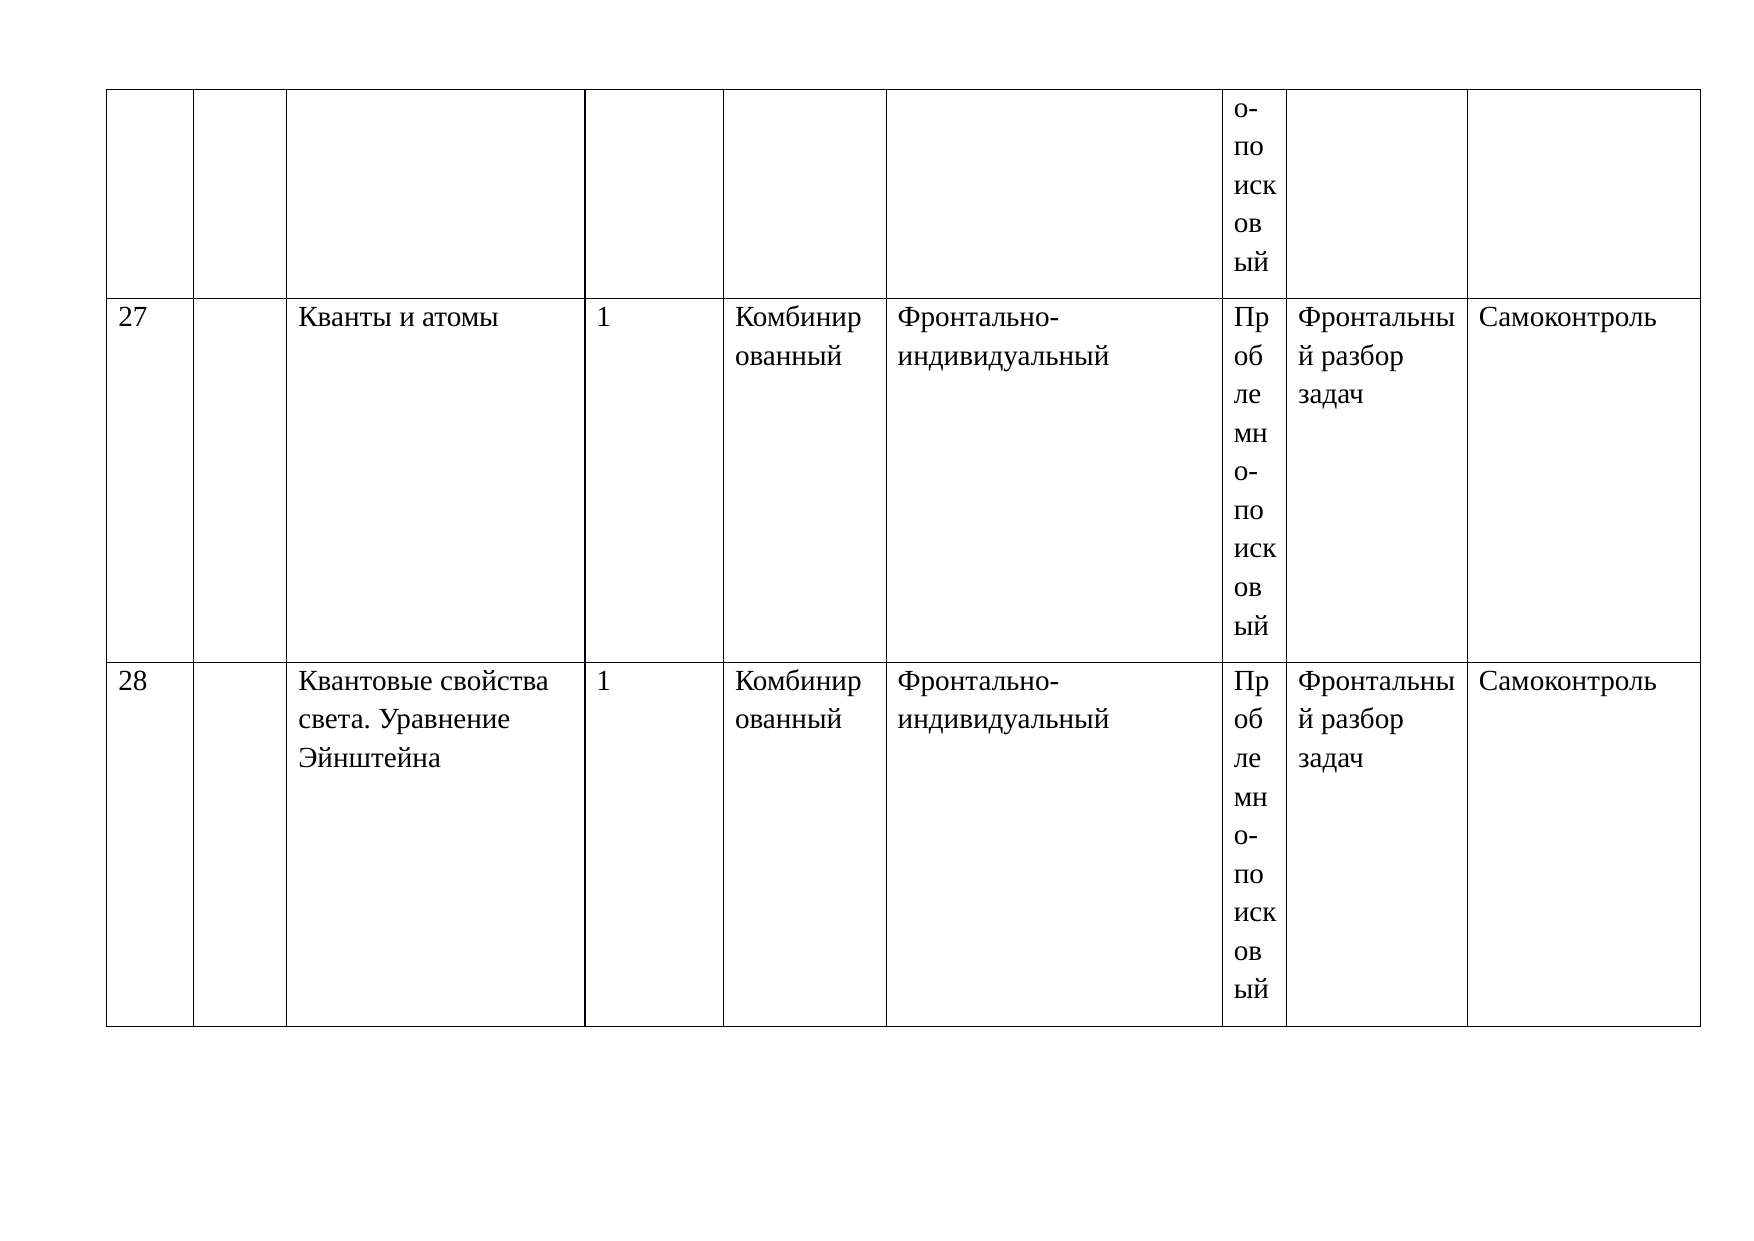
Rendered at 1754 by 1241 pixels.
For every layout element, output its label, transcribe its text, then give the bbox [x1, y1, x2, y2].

table_cell Квантовые свойства света. Уравнение Эйнштейна [287, 663, 584, 1026]
table_cell Фронтально-индивидуальный [887, 663, 1222, 1026]
table_cell 27 [107, 299, 193, 662]
table_cell 28 [107, 663, 193, 1026]
table_cell Фронтальный разбор задач [1287, 299, 1467, 662]
table_cell [1468, 90, 1700, 298]
table_cell Самоконтроль [1468, 299, 1700, 662]
table_cell Комбинированный [724, 663, 886, 1026]
table_cell Проблемно-поисковый [1223, 299, 1286, 662]
table_cell Кванты и атомы [287, 299, 584, 662]
table_cell [194, 299, 286, 662]
table_cell [107, 90, 193, 298]
table_cell Комбинированный [724, 299, 886, 662]
table_cell [1287, 90, 1467, 298]
table_cell Проблемно-поисковый [1223, 663, 1286, 1026]
table_cell [887, 90, 1222, 298]
table_cell о-поисковый [1223, 90, 1286, 298]
table_cell [724, 90, 886, 298]
table_cell Фронтальный разбор задач [1287, 663, 1467, 1026]
table_cell [194, 90, 286, 298]
table_cell 1 [586, 663, 723, 1026]
table_cell [194, 663, 286, 1026]
table_cell [586, 90, 723, 298]
table_cell Фронтально-индивидуальный [887, 299, 1222, 662]
table_cell [287, 90, 584, 298]
table_cell 1 [586, 299, 723, 662]
table_cell Самоконтроль [1468, 663, 1700, 1026]
